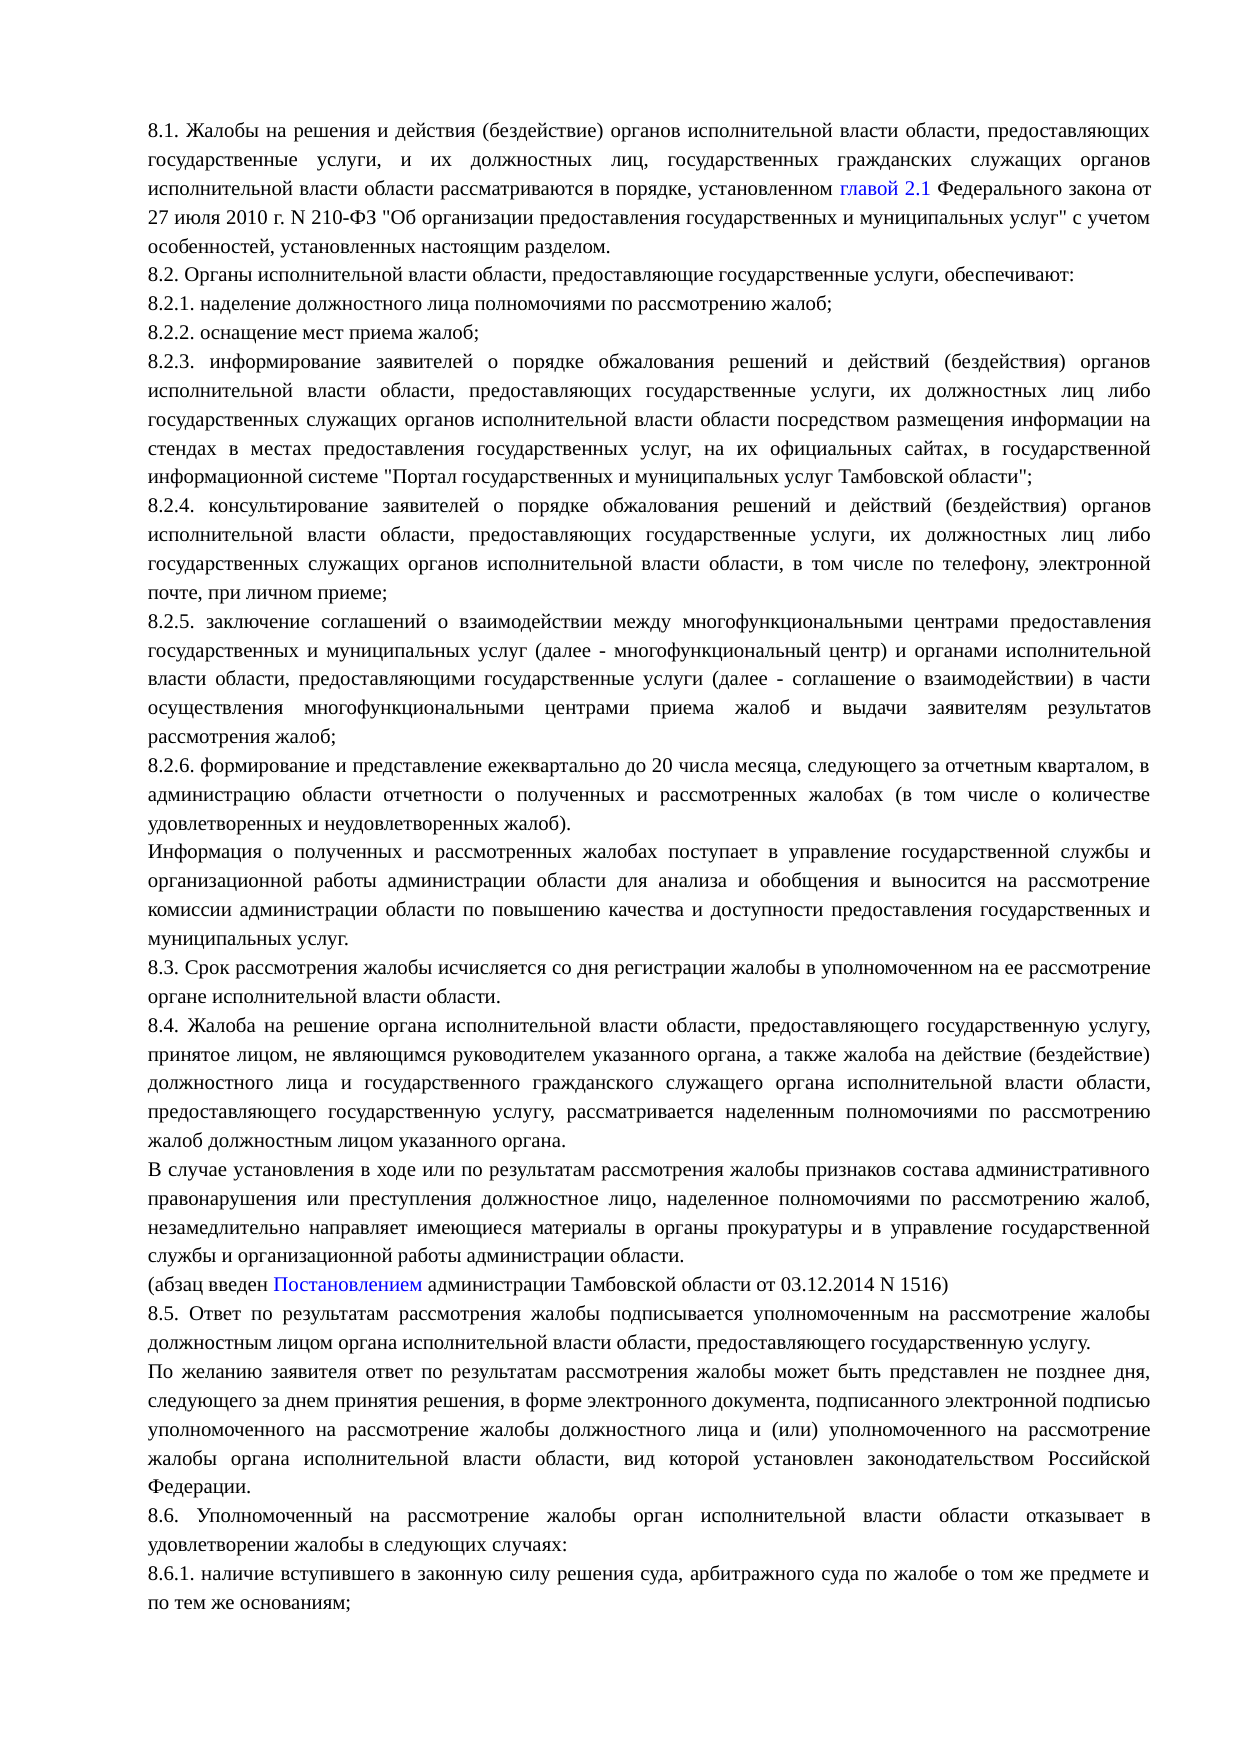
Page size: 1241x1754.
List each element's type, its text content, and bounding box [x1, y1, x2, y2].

text 8.3. Срок рассмотрения жалобы исчисляется со дня регистрации жалобы в уполномоченном на ее рассмотрение органе исполнительной власти области. [148, 955, 1152, 1008]
text 8.6.1. наличие вступившего в законную силу решения суда, арбитражного суда по жалобе о том же предмете и по тем же основаниям; [148, 1561, 1152, 1614]
text В случае установления в ходе или по результатам рассмотрения жалобы признаков состава административного правонарушения или преступления должностное лицо, наделенное полномочиями по рассмотрению жалоб, незамедлительно направляет имеющиеся материалы в органы прокуратуры и в управление государственной службы и организационной работы администрации области. [148, 1157, 1152, 1267]
text 8.4. Жалоба на решение органа исполнительной власти области, предоставляющего государственную услугу, принятое лицом, не являющимся руководителем указанного органа, а также жалоба на действие (бездействие) должностного лица и государственного гражданского служащего органа исполнительной власти области, предоставляющего государственную услугу, рассматривается наделенным полномочиями по рассмотрению жалоб должностным лицом указанного органа. [148, 1013, 1152, 1152]
text 8.1. Жалобы на решения и действия (бездействие) органов исполнительной власти области, предоставляющих государственные услуги, и их должностных лиц, государственных гражданских служащих органов исполнительной власти области рассматриваются в порядке, установленном главой 2.1 Федерального закона от 27 июля 2010 г. N 210-ФЗ "Об организации предоставления государственных и муниципальных услуг" с учетом особенностей, установленных настоящим разделом. [148, 118, 1152, 258]
text Информация о полученных и рассмотренных жалобах поступает в управление государственной службы и организационной работы администрации области для анализа и обобщения и выносится на рассмотрение комиссии администрации области по повышению качества и доступности предоставления государственных и муниципальных услуг. [148, 839, 1152, 950]
text 8.2.3. информирование заявителей о порядке обжалования решений и действий (бездействия) органов исполнительной власти области, предоставляющих государственные услуги, их должностных лиц либо государственных служащих органов исполнительной власти области посредством размещения информации на стендах в местах предоставления государственных услуг, на их официальных сайтах, в государственной информационной системе "Портал государственных и муниципальных услуг Тамбовской области"; [148, 349, 1152, 488]
text 8.6. Уполномоченный на рассмотрение жалобы орган исполнительной власти области отказывает в удовлетворении жалобы в следующих случаях: [148, 1503, 1152, 1556]
text 8.2.5. заключение соглашений о взаимодействии между многофункциональными центрами предоставления государственных и муниципальных услуг (далее - многофункциональный центр) и органами исполнительной власти области, предоставляющими государственные услуги (далее - соглашение о взаимодействии) в части осуществления многофункциональными центрами приема жалоб и выдачи заявителям результатов рассмотрения жалоб; [148, 609, 1152, 748]
text 8.2.4. консультирование заявителей о порядке обжалования решений и действий (бездействия) органов исполнительной власти области, предоставляющих государственные услуги, их должностных лиц либо государственных служащих органов исполнительной власти области, в том числе по телефону, электронной почте, при личном приеме; [148, 493, 1152, 604]
text 8.5. Ответ по результатам рассмотрения жалобы подписывается уполномоченным на рассмотрение жалобы должностным лицом органа исполнительной власти области, предоставляющего государственную услугу. [148, 1301, 1152, 1354]
text 8.2. Органы исполнительной власти области, предоставляющие государственные услуги, обеспечивают: [148, 262, 1152, 286]
text По желанию заявителя ответ по результатам рассмотрения жалобы может быть представлен не позднее дня, следующего за днем принятия решения, в форме электронного документа, подписанного электронной подписью уполномоченного на рассмотрение жалобы должностного лица и (или) уполномоченного на рассмотрение жалобы органа исполнительной власти области, вид которой установлен законодательством Российской Федерации. [148, 1359, 1152, 1498]
text 8.2.2. оснащение мест приема жалоб; [148, 320, 1152, 344]
text 8.2.6. формирование и представление ежеквартально до 20 числа месяца, следующего за отчетным кварталом, в администрацию области отчетности о полученных и рассмотренных жалобах (в том числе о количестве удовлетворенных и неудовлетворенных жалоб). [148, 753, 1152, 835]
text 8.2.1. наделение должностного лица полномочиями по рассмотрению жалоб; [148, 291, 1152, 315]
text (абзац введен Постановлением администрации Тамбовской области от 03.12.2014 N 1516) [148, 1272, 1152, 1296]
